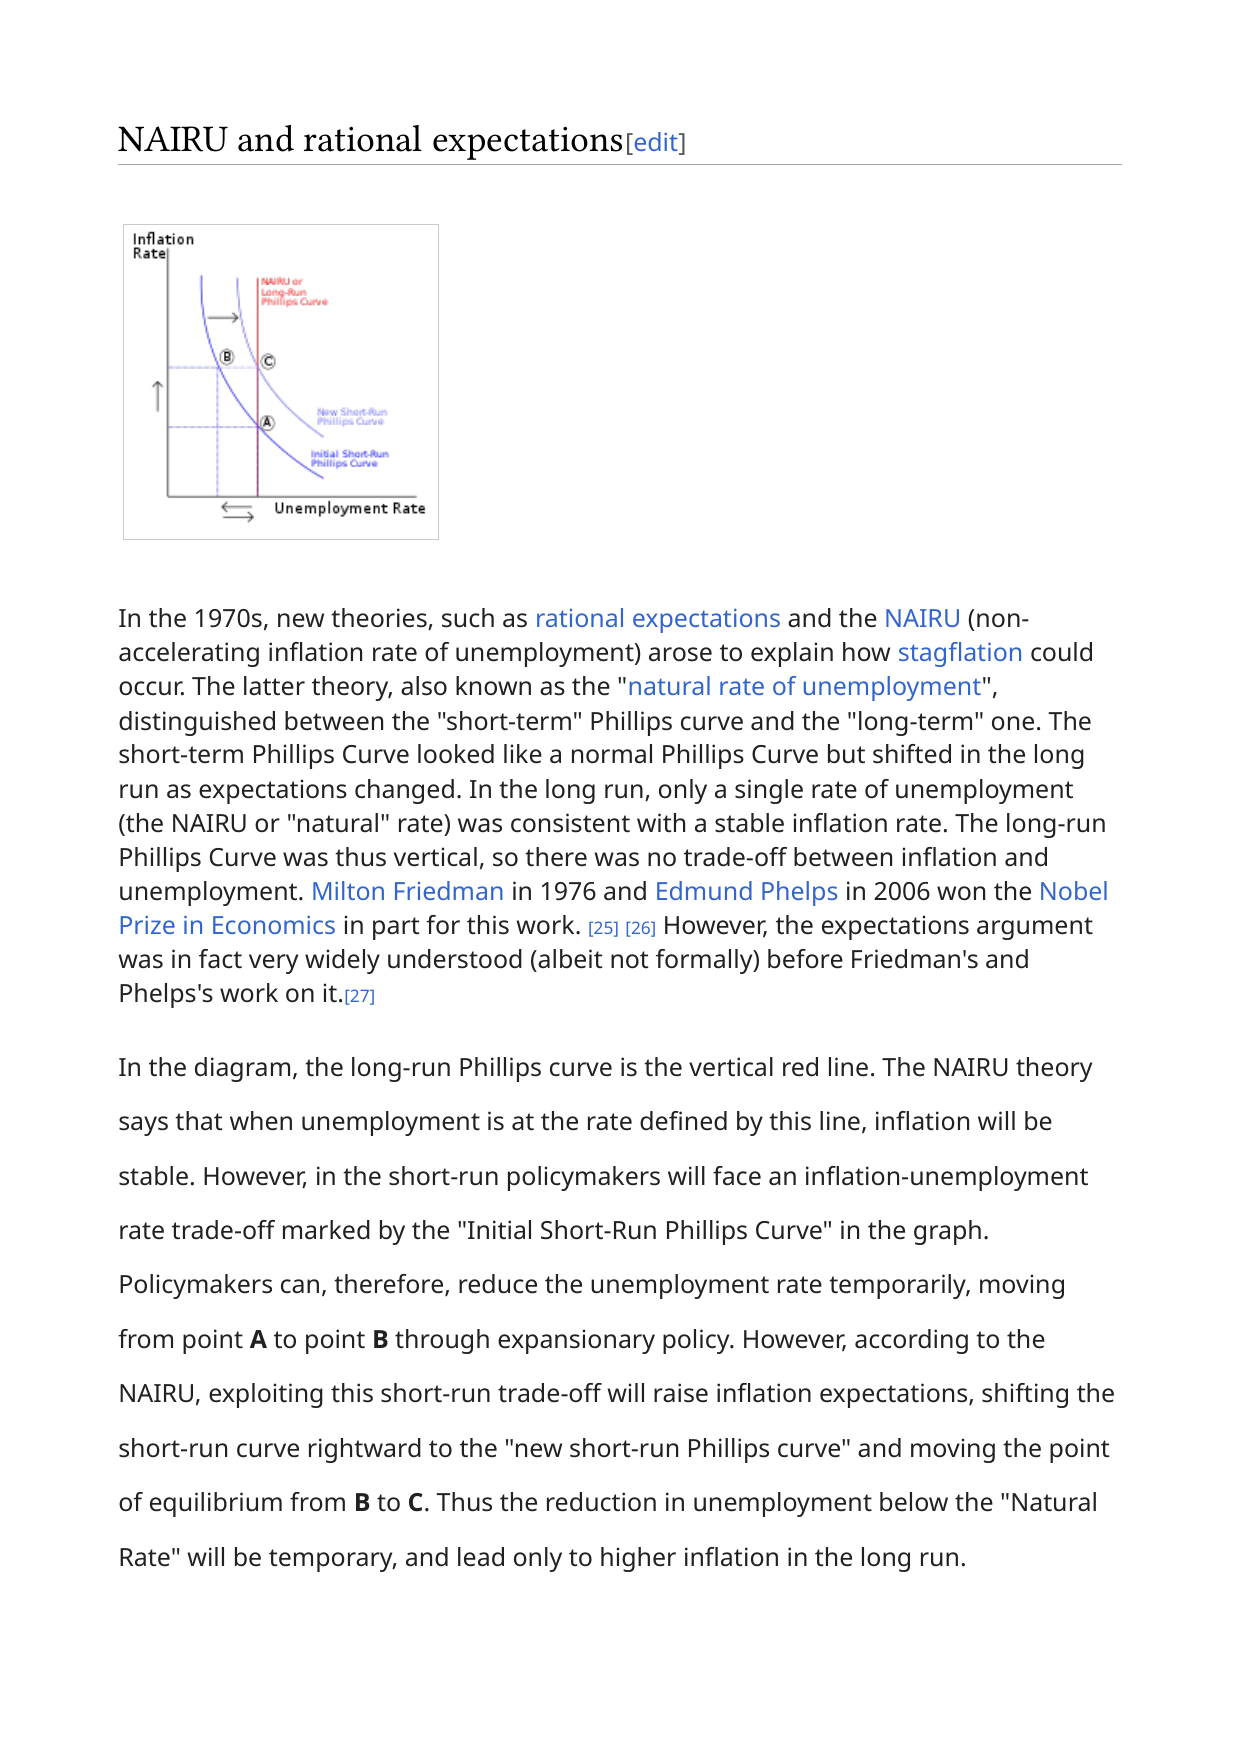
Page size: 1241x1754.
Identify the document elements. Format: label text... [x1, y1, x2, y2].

text In the 1970s, new theories, such as rational expectations and the NAIRU (non-accelerating inflation rate of unemployment) arose to explain how stagflation could occur. The latter theory, also known as the "natural rate of unemployment", distinguished between the "short-term" Phillips curve and the "long-term" one. The short-term Phillips Curve looked like a normal Phillips Curve but shifted in the long run as expectations changed. In the long run, only a single rate of unemployment (the NAIRU or "natural" rate) was consistent with a stable inflation rate. The long-run Phillips Curve was thus vertical, so there was no trade-off between inflation and unemployment. Milton Friedman in 1976 and Edmund Phelps in 2006 won the Nobel Prize in Economics in part for this work. [25] [26] However, the expectations argument was in fact very widely understood (albeit not formally) before Friedman's and Phelps's work on it.[27] [118, 601, 1122, 1010]
picture [125, 226, 436, 537]
subtitle NAIRU and rational expectations[edit] [118, 118, 1122, 164]
text In the diagram, the long-run Phillips curve is the vertical red line. The NAIRU theory says that when unemployment is at the rate defined by this line, inflation will be stable. However, in the short-run policymakers will face an inflation-unemployment rate trade-off marked by the "Initial Short-Run Phillips Curve" in the graph. Policymakers can, therefore, reduce the unemployment rate temporarily, moving from point A to point B through expansionary policy. However, according to the NAIRU, exploiting this short-run trade-off will raise inflation expectations, shifting the short-run curve rightward to the "new short-run Phillips curve" and moving the point of equilibrium from B to C. Thus the reduction in unemployment below the "Natural Rate" will be temporary, and lead only to higher inflation in the long run. [118, 1049, 1122, 1574]
